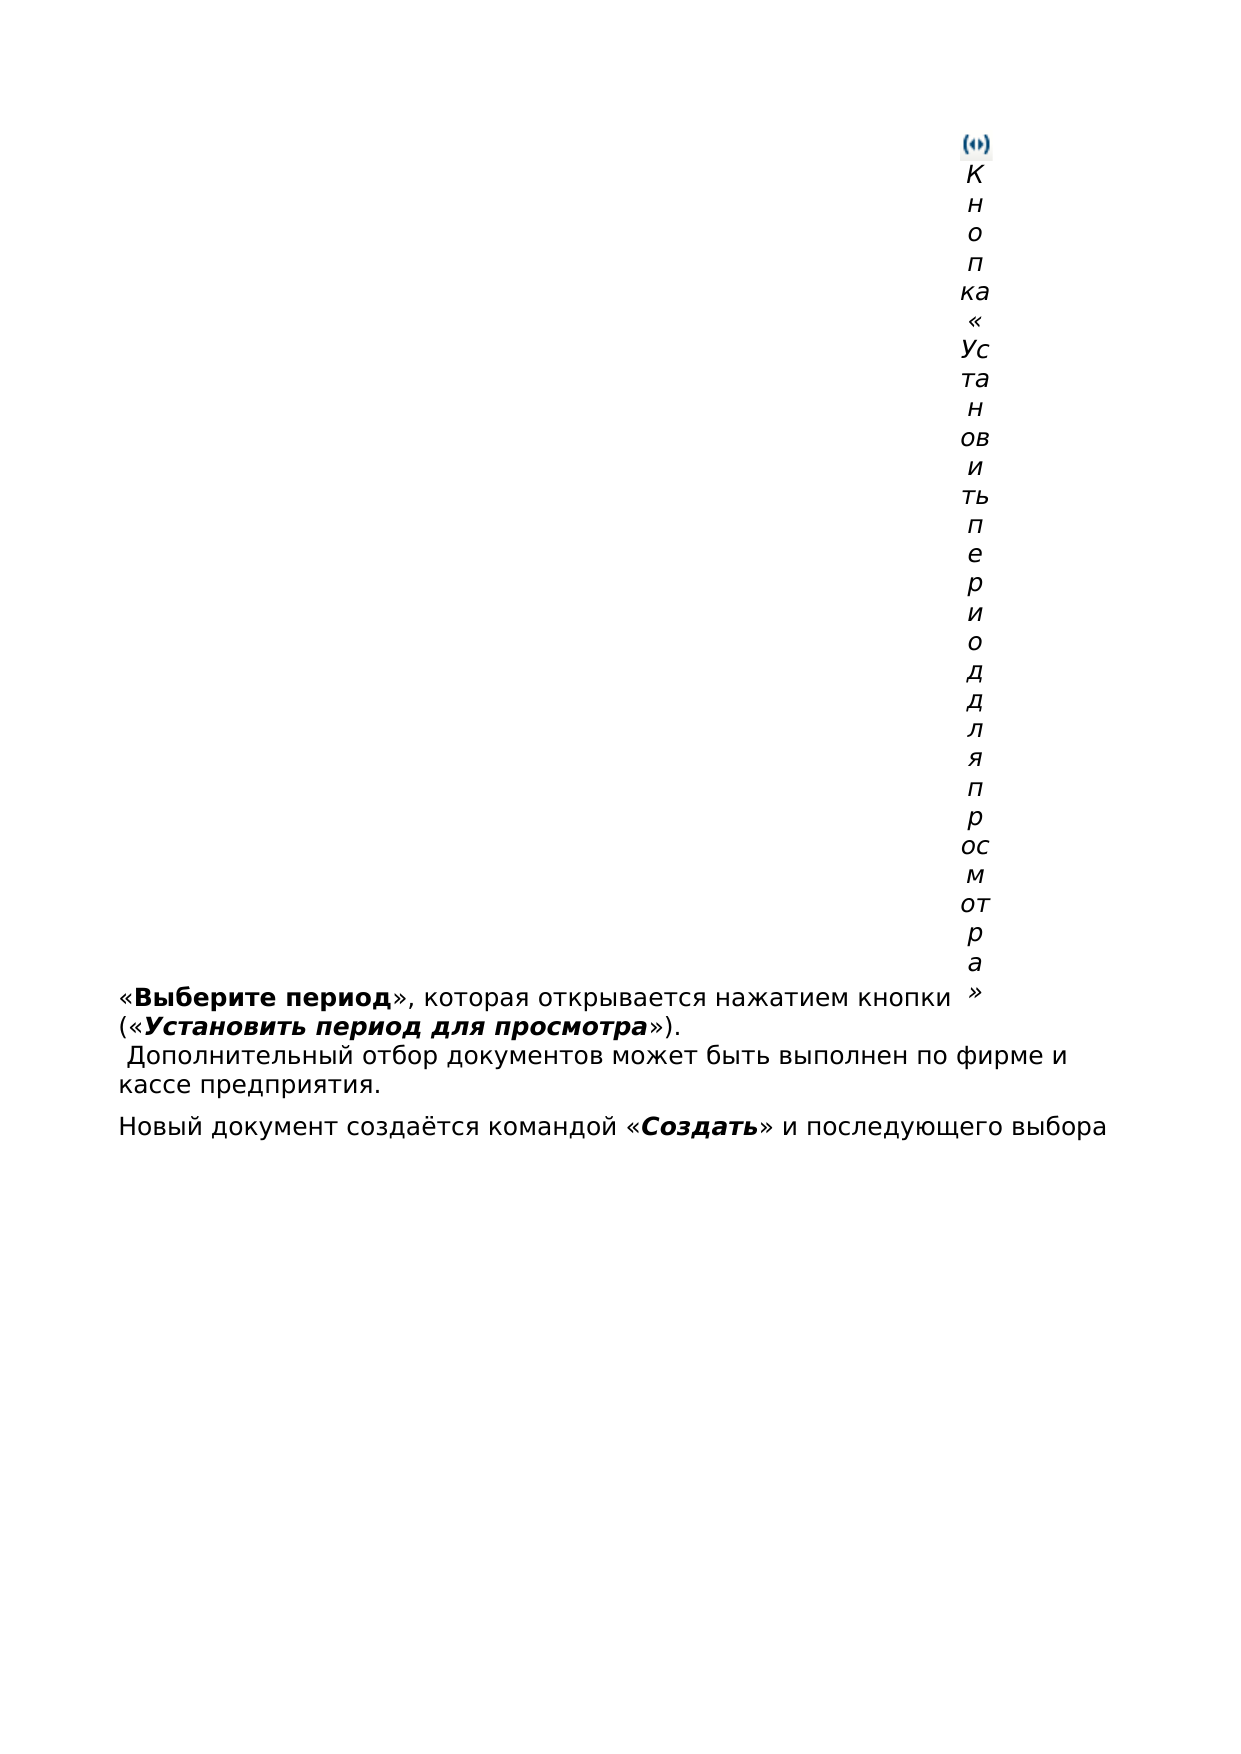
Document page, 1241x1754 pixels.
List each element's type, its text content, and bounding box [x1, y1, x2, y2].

picture [960, 130, 993, 161]
text Кнопка «Установить период для просмотра» [960, 161, 993, 1006]
text Новый документ создаётся командой «Создать» и последующего выбора [118, 1112, 1122, 1141]
text «Выберите период», которая открывается нажатием кнопки («Установить период для просмотра»). Дополнительный отбор документов может быть выполнен по фирме и кассе предприятия. [118, 118, 1122, 1099]
